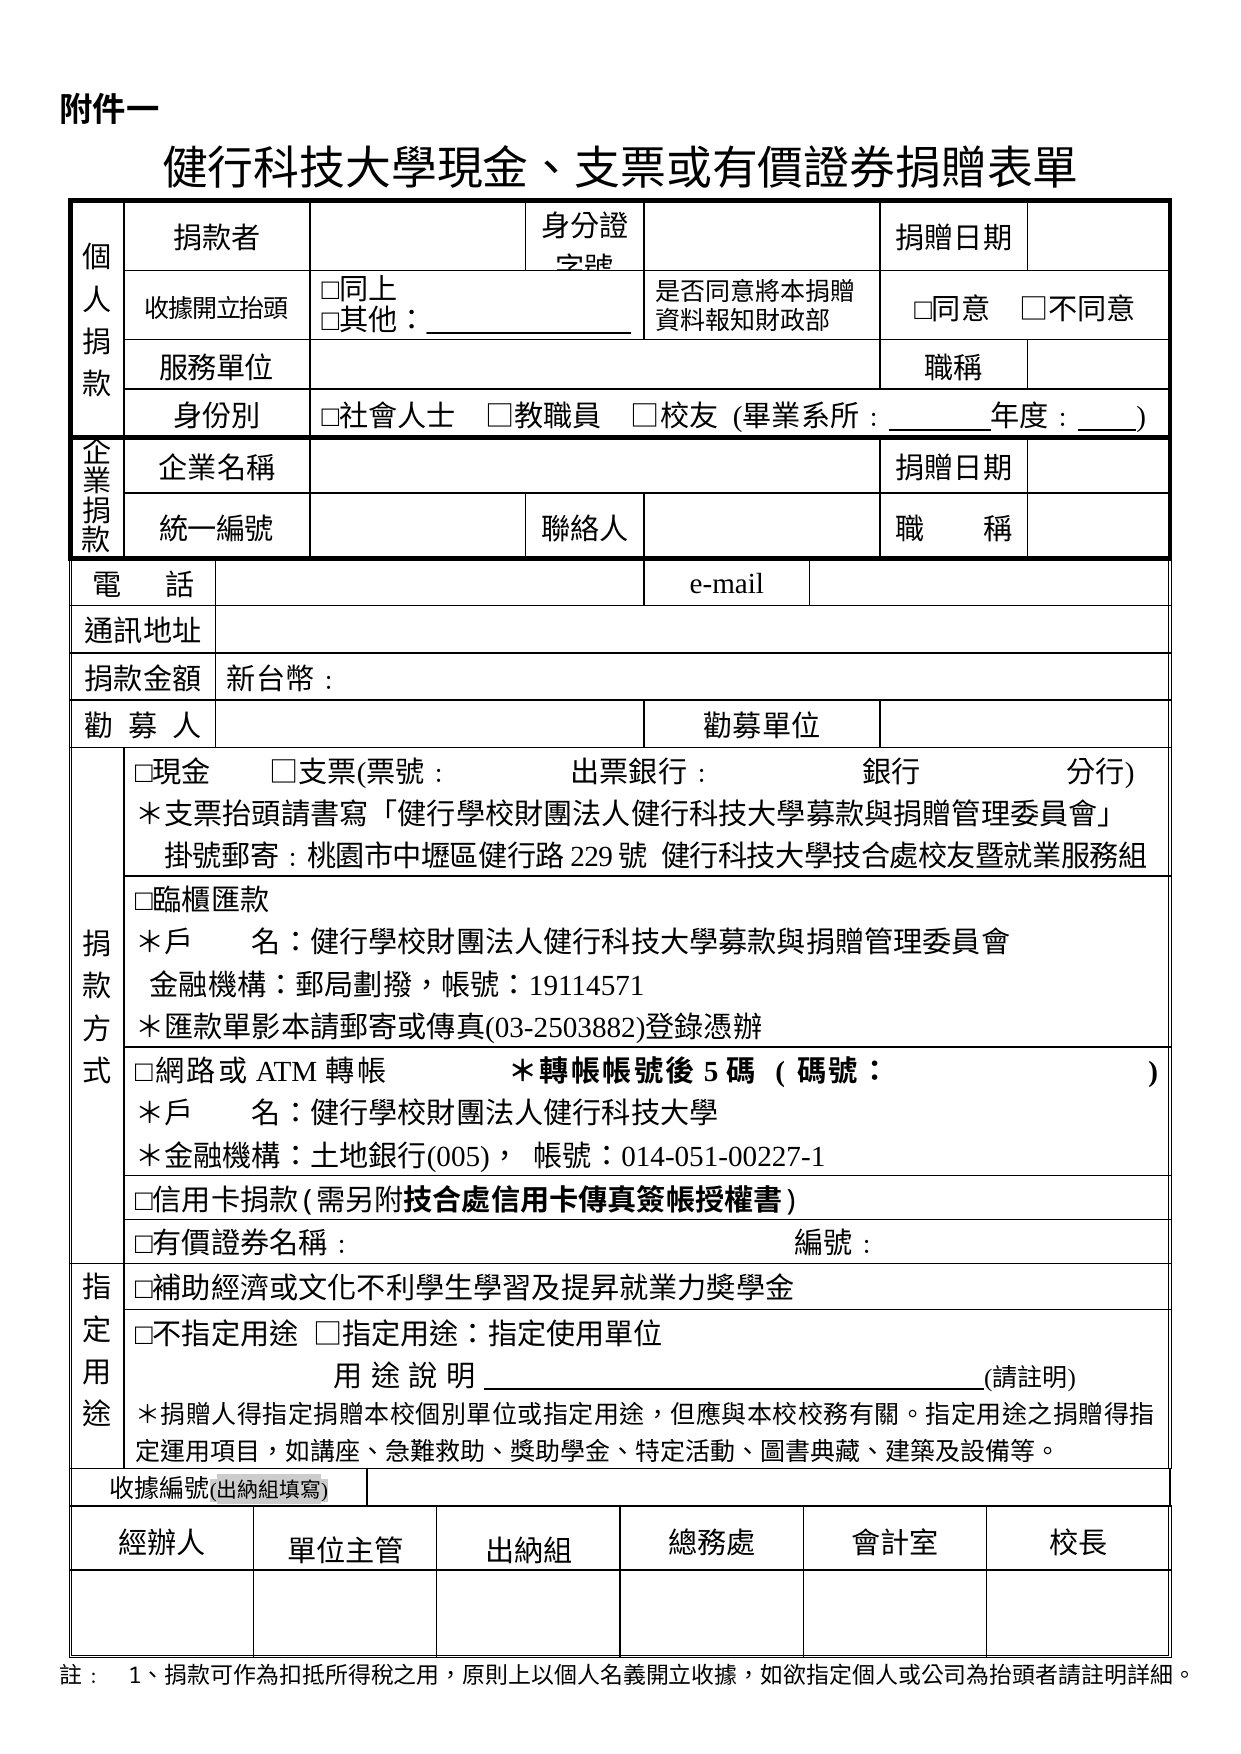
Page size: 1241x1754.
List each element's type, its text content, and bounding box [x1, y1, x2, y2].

table_cell 電 話 [72, 561, 215, 605]
text 健行科技大學現金、支票或有價證券捐贈表單 [59, 131, 1181, 198]
table_cell 服務單位 [125, 340, 309, 388]
table_cell 捐款方 式 [72, 748, 123, 1262]
text 註﹕ 1、捐款可作為扣抵所得稅之用，原則上以個人名義開立收據，如欲指定個人或公司為抬頭者請註明詳細。 [59, 1658, 1181, 1689]
table_cell [645, 494, 879, 556]
table_cell □同上 □其他：______________ [311, 271, 643, 339]
table_cell [1028, 494, 1168, 556]
table_header 個人捐款 [73, 203, 123, 435]
table_cell 收據編號(出納組填寫) [72, 1469, 366, 1505]
table_cell □網路或ATM轉帳 ＊轉帳帳號後5碼 ( 碼號： ) ＊戶 名：健行學校財團法人健行科技大學 ＊金融機構：土地銀行(005)， 帳號：014-051-00227-1 [125, 1048, 1168, 1174]
table_cell □信用卡捐款(需另附技合處信用卡傳真簽帳授權書) [125, 1176, 1168, 1218]
table_cell □不指定用途 □指定用途：指定使用單位 用途說明 (請註明) ＊捐贈人得指定捐贈本校個別單位或指定用途，但應與本校校務有關。指定用途之捐贈得指定運用項目，如講座、急難救助、獎助學金、特定活動、圖書典藏、建築及設備等。 [125, 1310, 1168, 1467]
table_cell [1028, 440, 1168, 492]
table_cell 聯絡人 [526, 494, 643, 556]
table_cell [1028, 340, 1168, 388]
table_cell [216, 701, 643, 747]
table_cell [437, 1571, 619, 1655]
table_cell [987, 1571, 1168, 1655]
table_cell 單位主管 [254, 1507, 436, 1569]
table_cell 收據開立抬頭 [125, 271, 309, 339]
table_cell [254, 1571, 436, 1655]
table_cell 勸募單位 [645, 701, 879, 747]
table_header [311, 203, 525, 269]
table_cell [216, 561, 643, 605]
table_cell [804, 1571, 986, 1655]
table_cell 勸 募 人 [72, 701, 215, 747]
table_cell □補助經濟或文化不利學生學習及提昇就業力奬學金 [125, 1264, 1168, 1309]
table_cell 職稱 [881, 340, 1027, 388]
table_cell 捐贈日期 [881, 440, 1027, 492]
table_header [1028, 203, 1168, 269]
table_cell e-mail [645, 561, 809, 605]
table_cell 經辦人 [72, 1507, 253, 1569]
table_cell 新台幣﹕ [216, 654, 1168, 699]
table_cell 企業捐款 [73, 440, 123, 556]
table_cell 是否同意將本捐贈 資料報知財政部 [645, 271, 879, 339]
table_header 捐款者 [125, 203, 309, 269]
table_cell [311, 494, 525, 556]
table_cell 身份別 [125, 390, 309, 435]
table_cell [810, 561, 1168, 605]
table_cell 會計室 [804, 1507, 986, 1569]
table_cell 職 稱 [881, 494, 1027, 556]
table_cell □社會人士 □教職員 □校友 (畢業系所﹕ 年度﹕ ) [311, 390, 1168, 435]
table_cell 企業名稱 [125, 440, 309, 492]
table_header [645, 203, 879, 269]
table_cell □臨櫃匯款 ＊戶 名：健行學校財團法人健行科技大學募款與捐贈管理委員會 金融機構：郵局劃撥，帳號：19114571 ＊匯款單影本請郵寄或傳真(03-2503882)登錄憑辦 [125, 877, 1168, 1046]
table_cell [216, 606, 1168, 652]
table_header 捐贈日期 [881, 203, 1027, 269]
table_cell [881, 701, 1168, 747]
table_cell [311, 340, 879, 388]
table_cell □同意 □不同意 [881, 271, 1168, 339]
table_cell [311, 440, 879, 492]
table_cell 指定用途 [72, 1264, 123, 1467]
table_cell [368, 1469, 1169, 1505]
table_header 身分證 字號 [526, 203, 643, 269]
table_cell □現金 □支票(票號﹕ 出票銀行﹕ 銀行 分行) ＊支票抬頭請書寫「健行學校財團法人健行科技大學募款與捐贈管理委員會」 掛號郵寄﹕桃園市中壢區健行路229號 健行科技大學技合處校友暨就業服務組 [125, 748, 1168, 875]
table_cell 出納組 [437, 1507, 619, 1569]
table_cell [621, 1571, 803, 1655]
table_cell 通訊地址 [72, 606, 215, 652]
text 附件一 [59, 83, 1181, 131]
table_cell [72, 1571, 253, 1655]
table_cell 總務處 [621, 1507, 803, 1569]
table_cell 捐款金額 [72, 654, 215, 699]
table_cell 校長 [987, 1507, 1168, 1569]
table_cell □有價證券名稱﹕ 編號﹕ [125, 1220, 1168, 1262]
table_cell 統一編號 [125, 494, 309, 556]
